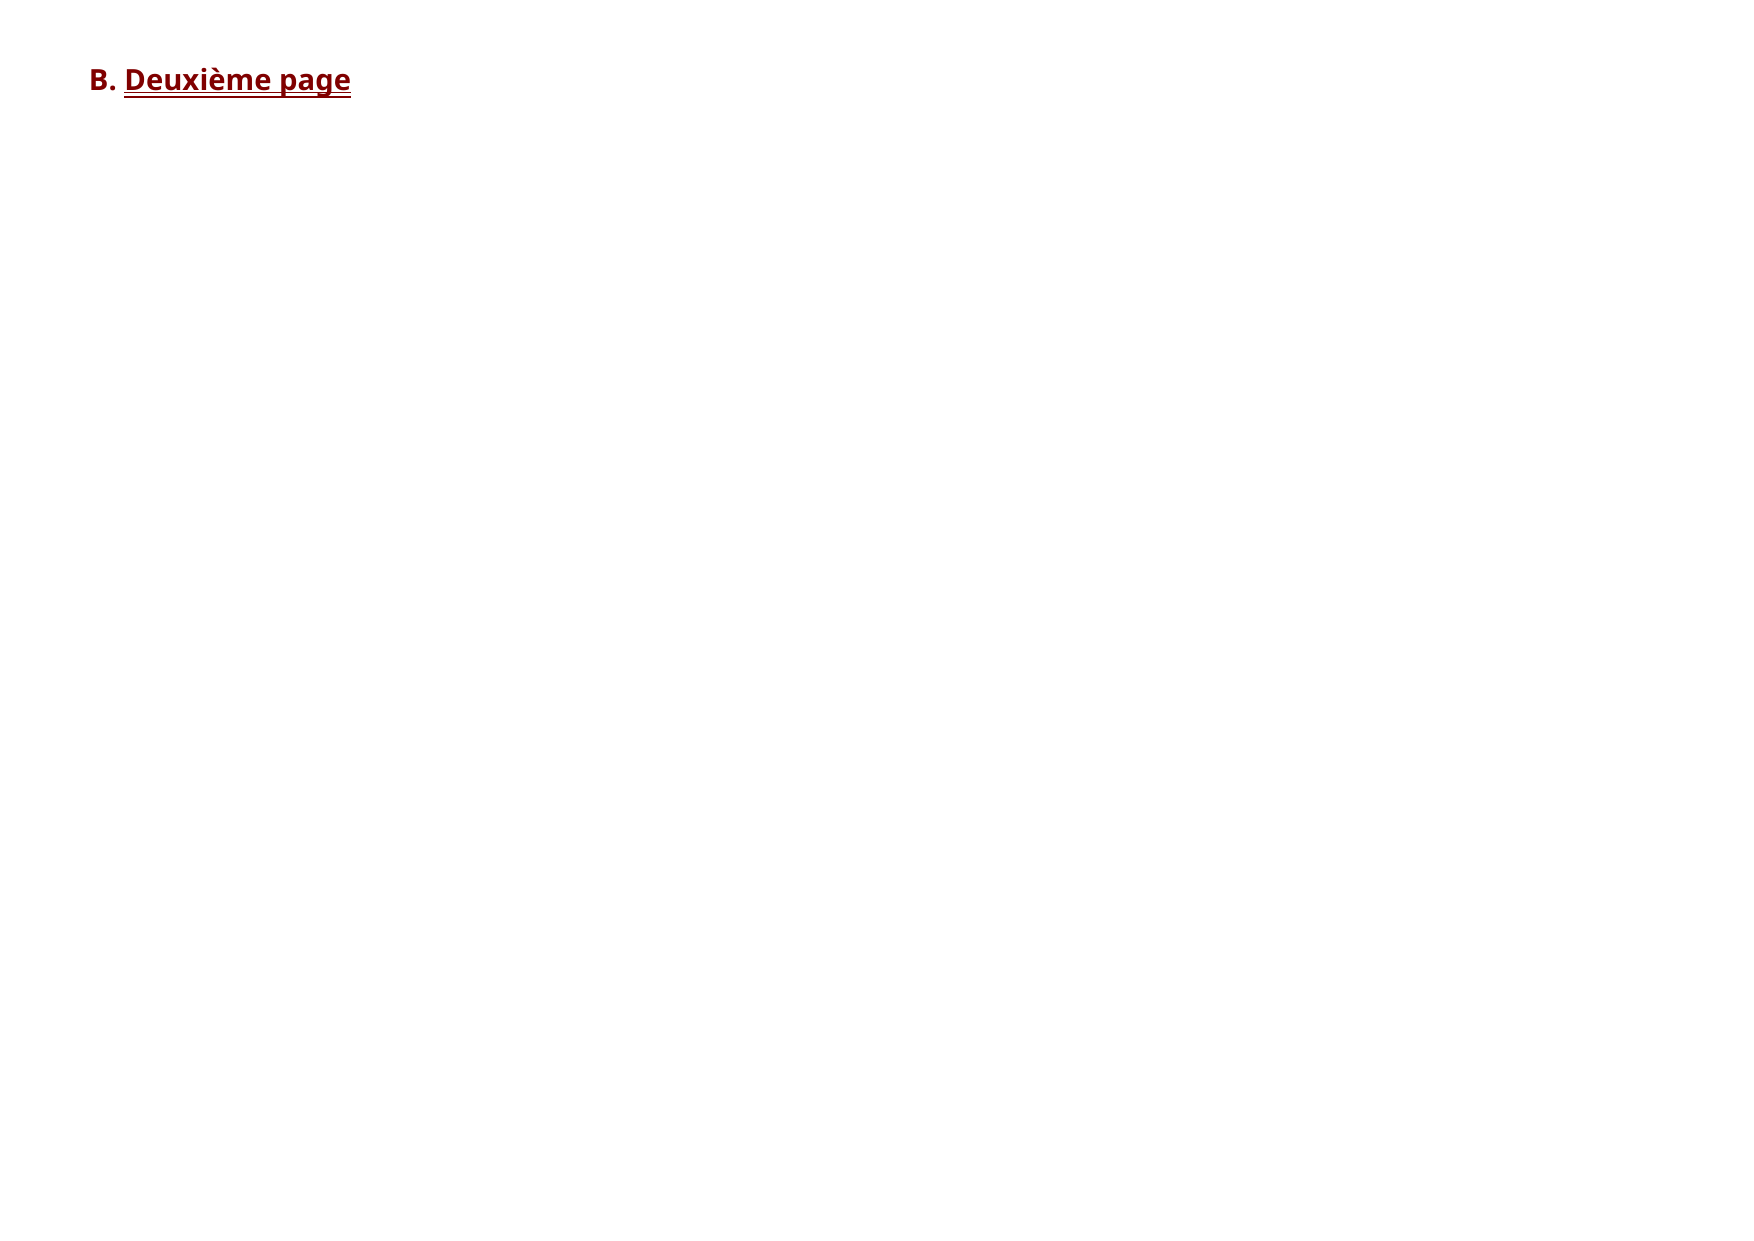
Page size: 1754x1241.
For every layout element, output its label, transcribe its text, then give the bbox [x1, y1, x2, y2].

subtitle Deuxième page [88, 59, 1695, 99]
